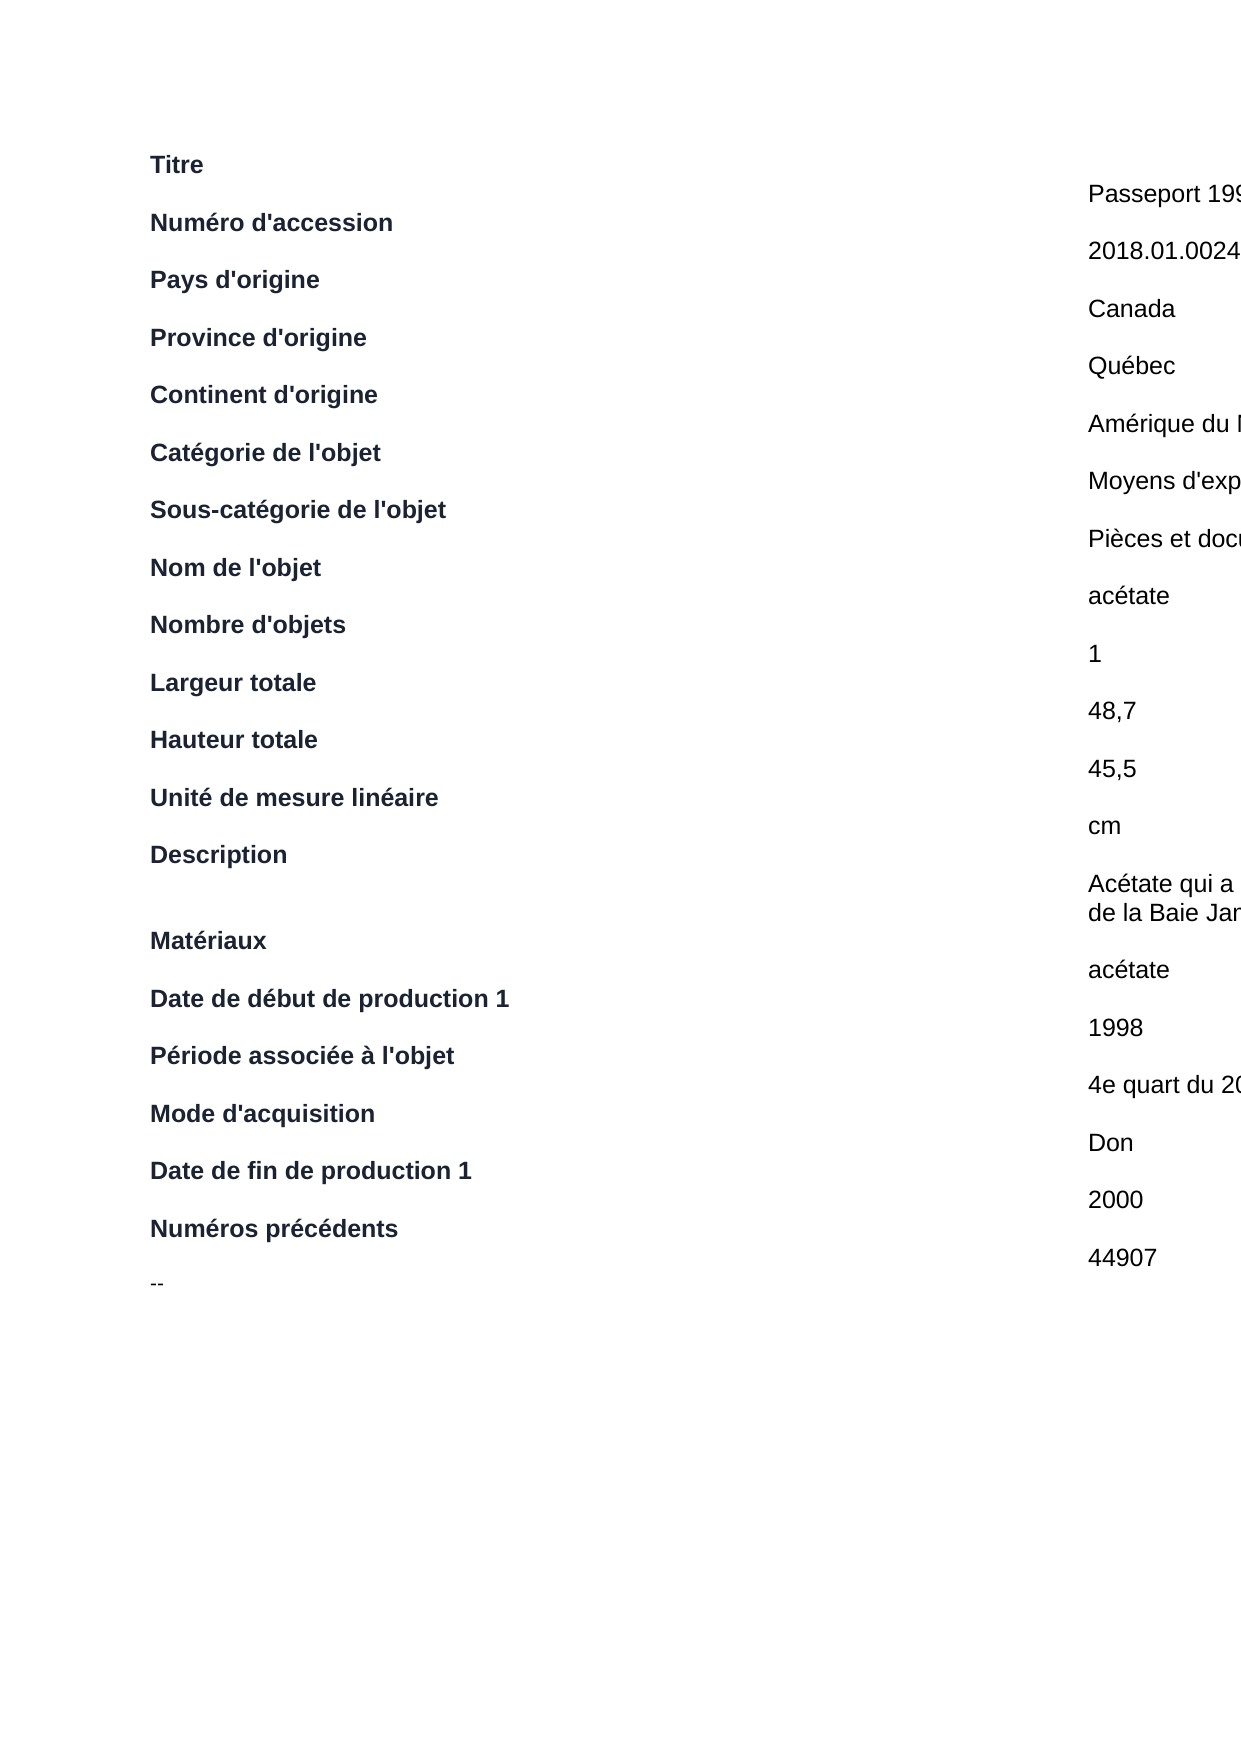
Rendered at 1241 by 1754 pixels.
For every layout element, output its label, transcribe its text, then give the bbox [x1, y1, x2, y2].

text 48,7 [1088, 696, 1240, 725]
text Numéros précédents [150, 1214, 1090, 1242]
text Sous-catégorie de l'objet [150, 495, 1090, 524]
text Largeur totale [150, 667, 1090, 696]
text 4e quart du 20e siècle [1088, 1070, 1240, 1099]
text Titre [150, 150, 1090, 179]
text 2000 [1088, 1185, 1240, 1214]
text Pays d'origine [150, 265, 1090, 294]
text Pièces et documents [1088, 524, 1240, 552]
text Période associée à l'objet [150, 1041, 1090, 1070]
text Nom de l'objet [150, 552, 1090, 581]
text 1 [1088, 639, 1240, 667]
text Québec [1088, 351, 1240, 380]
text -- [150, 1271, 1090, 1295]
text Nombre d'objets [150, 610, 1090, 639]
text Date de début de production 1 [150, 984, 1090, 1012]
text 1998 [1088, 1012, 1240, 1041]
text Passeport 1998 à 2000 [1088, 179, 1240, 207]
text Hauteur totale [150, 725, 1090, 754]
text acétate [1088, 581, 1240, 610]
text 45,5 [1088, 754, 1240, 782]
text Description [150, 840, 1090, 869]
text acétate [1088, 955, 1240, 984]
text Don [1088, 1127, 1240, 1156]
text cm [1088, 811, 1240, 840]
text Mode d'acquisition [150, 1099, 1090, 1127]
text Moyens d'expression [1088, 466, 1240, 495]
text Date de fin de production 1 [150, 1156, 1090, 1185]
text 44907 [1088, 1242, 1240, 1271]
text Unité de mesure linéaire [150, 782, 1090, 811]
text Numéro d'accession [150, 207, 1090, 236]
text Province d'origine [150, 322, 1090, 351]
text Matériaux [150, 926, 1090, 955]
text Catégorie de l'objet [150, 437, 1090, 466]
text 2018.01.0024.12 [1088, 236, 1240, 265]
text Amérique du Nord [1088, 409, 1240, 437]
text Continent d'origine [150, 380, 1090, 409]
text Canada [1088, 294, 1240, 322]
